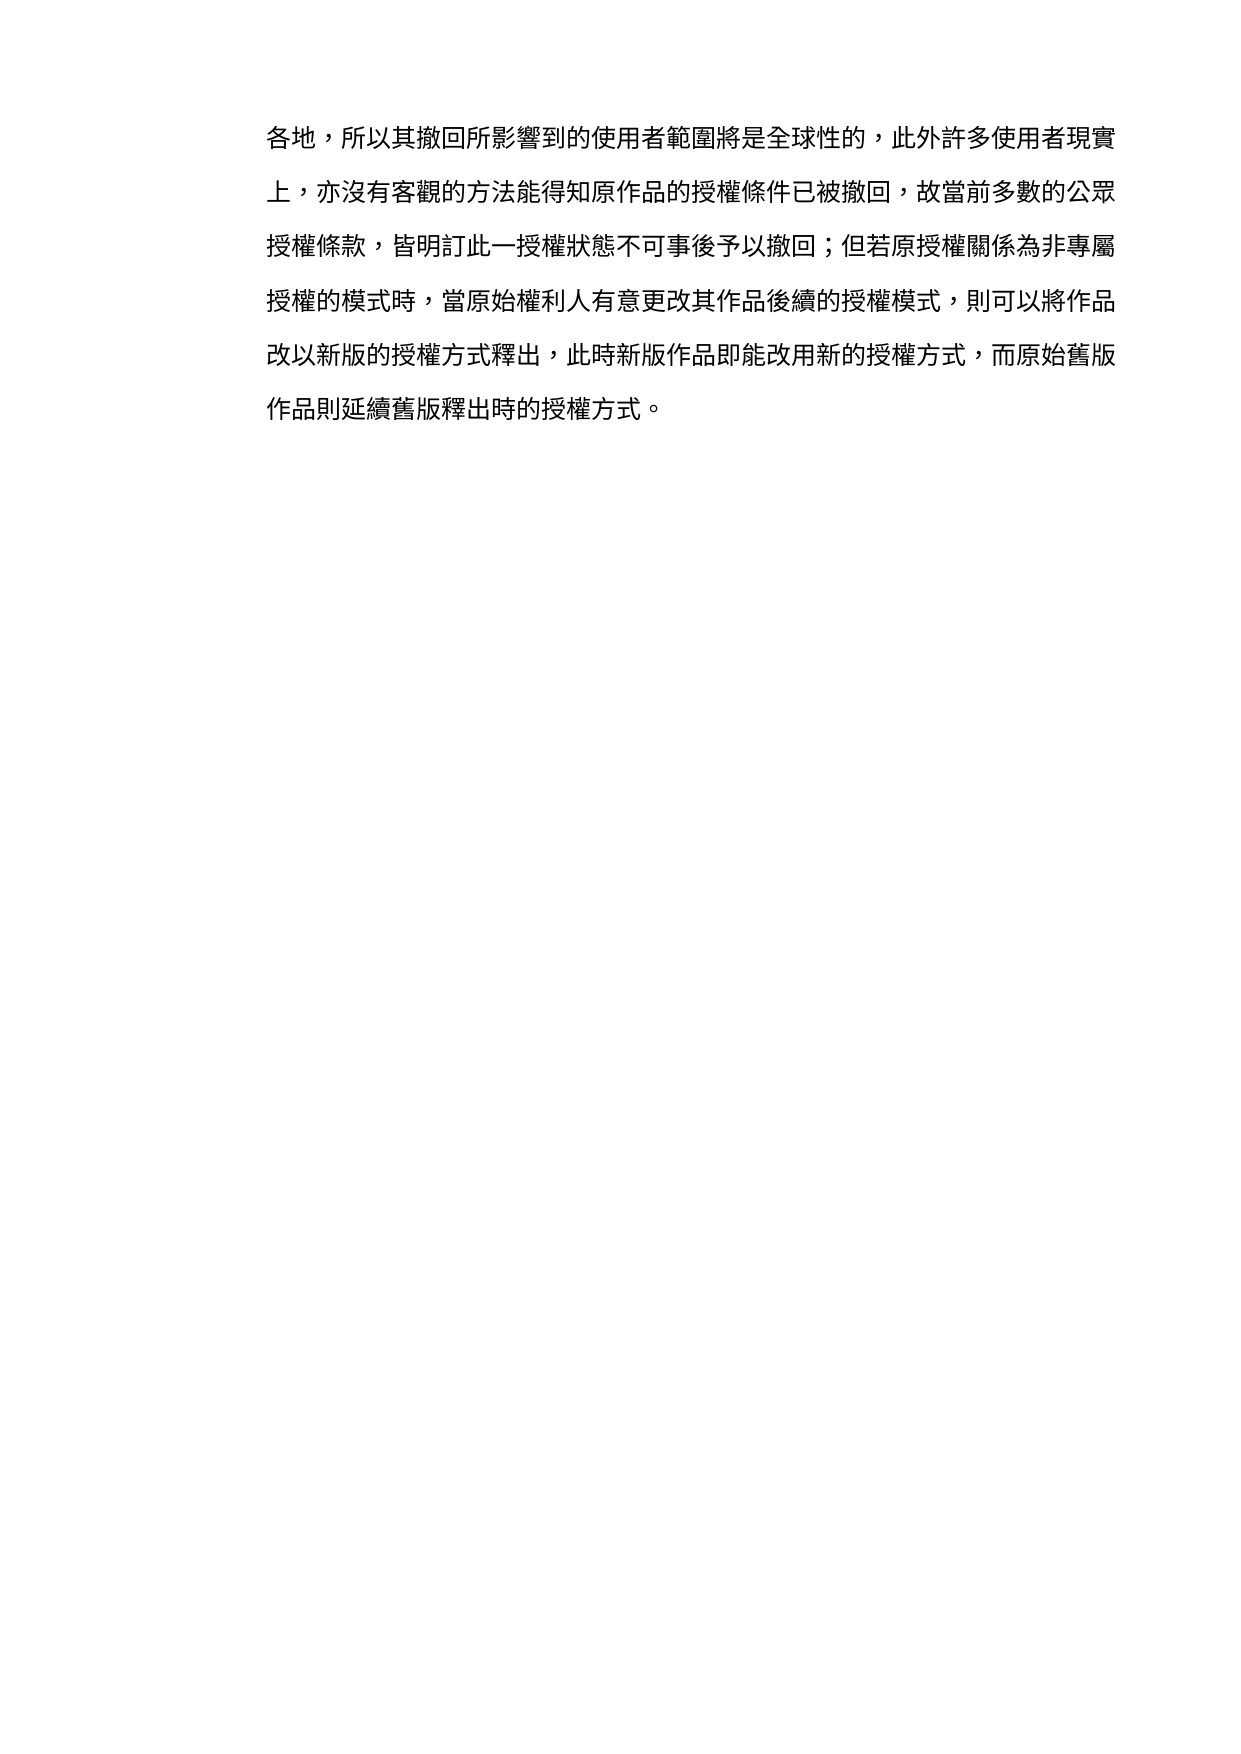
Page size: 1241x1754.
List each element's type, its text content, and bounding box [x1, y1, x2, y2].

list 各地，所以其撤回所影響到的使用者範圍將是全球性的，此外許多使用者現實上，亦沒有客觀的方法能得知原作品的授權條件已被撤回，故當前多數的公眾授權條款，皆明訂此一授權狀態不可事後予以撤回；但若原授權關係為非專屬授權的模式時，當原始權利人有意更改其作品後續的授權模式，則可以將作品改以新版的授權方式釋出，此時新版作品即能改用新的授權方式，而原始舊版作品則延續舊版釋出時的授權方式。 [228, 118, 1122, 426]
